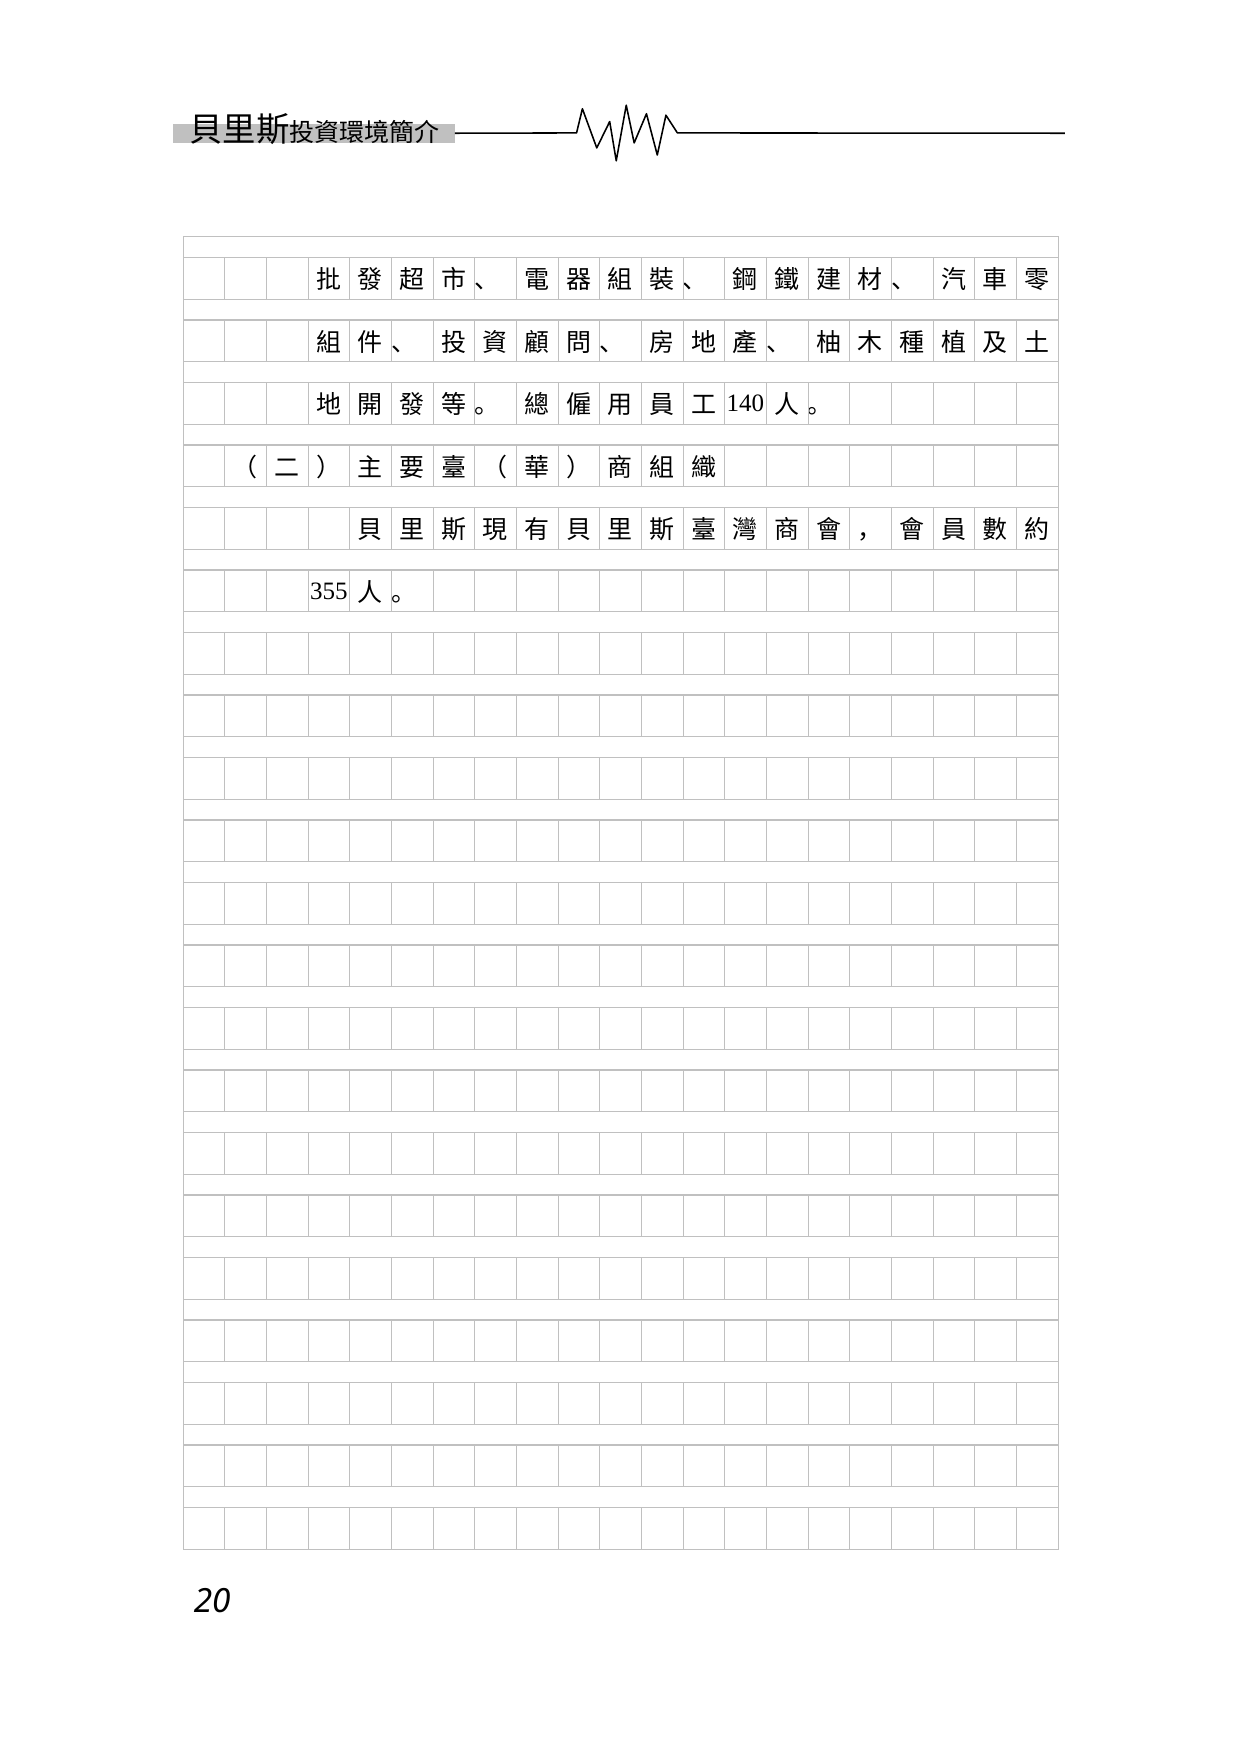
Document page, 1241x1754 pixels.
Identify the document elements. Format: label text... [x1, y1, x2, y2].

text 會 [809, 508, 849, 549]
text 貝 [350, 508, 391, 549]
text 斯 [642, 508, 683, 549]
text [809, 446, 849, 486]
text [934, 571, 974, 611]
text 里 [600, 508, 641, 549]
text 華 [517, 446, 558, 486]
text ） [309, 446, 349, 486]
text [850, 446, 891, 486]
text 二 [267, 446, 308, 486]
text （ [475, 446, 516, 486]
text （ [225, 446, 266, 486]
text 要 [392, 446, 433, 486]
text [207, 446, 224, 486]
text [725, 571, 766, 611]
text ， [850, 508, 891, 549]
text 355 [309, 571, 349, 611]
text [434, 571, 474, 611]
text [600, 571, 641, 611]
text 約 [1017, 508, 1058, 549]
text [975, 571, 1016, 611]
text [309, 508, 349, 549]
text 人 [350, 571, 391, 611]
text [475, 571, 516, 611]
text [975, 446, 1016, 486]
text 織 [684, 446, 724, 486]
text 商 [767, 508, 808, 549]
text 里 [392, 508, 433, 549]
text [767, 446, 808, 486]
text 斯 [434, 508, 474, 549]
text [1017, 446, 1058, 486]
text 會 [892, 508, 933, 549]
text [559, 571, 599, 611]
text [892, 571, 933, 611]
text 主 [350, 446, 391, 486]
text 現貝國臺商計約20家，投資金額約2,620萬美元，經營產業包括餐飲、旅館、旅行社、建築、塑膠、手工藝品、農場、肉品批發超市、電器組裝、鋼鐵建材、汽車零組件、投資顧問、房地產、柚木種植及土地開發等。總僱用員工140人。 [281, 237, 1058, 257]
text [517, 571, 558, 611]
text 灣 [725, 508, 766, 549]
text 現貝國臺商計約20家，投資金額約2,620萬美元，經營產業包括餐飲、旅館、旅行社、建築、塑膠、手工藝品、農場、肉品批發超市、電器組裝、鋼鐵建材、汽車零組件、投資顧問、房地產、柚木種植及土地開發等。總僱用員工140人。 [281, 362, 1058, 382]
text 商 [600, 446, 641, 486]
text 有 [517, 508, 558, 549]
text [850, 571, 891, 611]
text 臺 [684, 508, 724, 549]
text [767, 571, 808, 611]
text [281, 550, 1058, 569]
text 。 [392, 571, 433, 611]
text [684, 571, 724, 611]
text [642, 571, 683, 611]
text [281, 508, 308, 549]
text [281, 487, 1058, 507]
text 臺 [434, 446, 474, 486]
text 組 [642, 446, 683, 486]
text [934, 446, 974, 486]
text [1017, 571, 1058, 611]
text 員 [934, 508, 974, 549]
text ） [559, 446, 599, 486]
text [281, 571, 308, 611]
text 貝 [559, 508, 599, 549]
text [207, 425, 1058, 444]
text [892, 446, 933, 486]
text 現 [475, 508, 516, 549]
text 數 [975, 508, 1016, 549]
text 現貝國臺商計約20家，投資金額約2,620萬美元，經營產業包括餐飲、旅館、旅行社、建築、塑膠、手工藝品、農場、肉品批發超市、電器組裝、鋼鐵建材、汽車零組件、投資顧問、房地產、柚木種植及土地開發等。總僱用員工140人。 [281, 300, 1058, 319]
text [725, 446, 766, 486]
text [809, 571, 849, 611]
